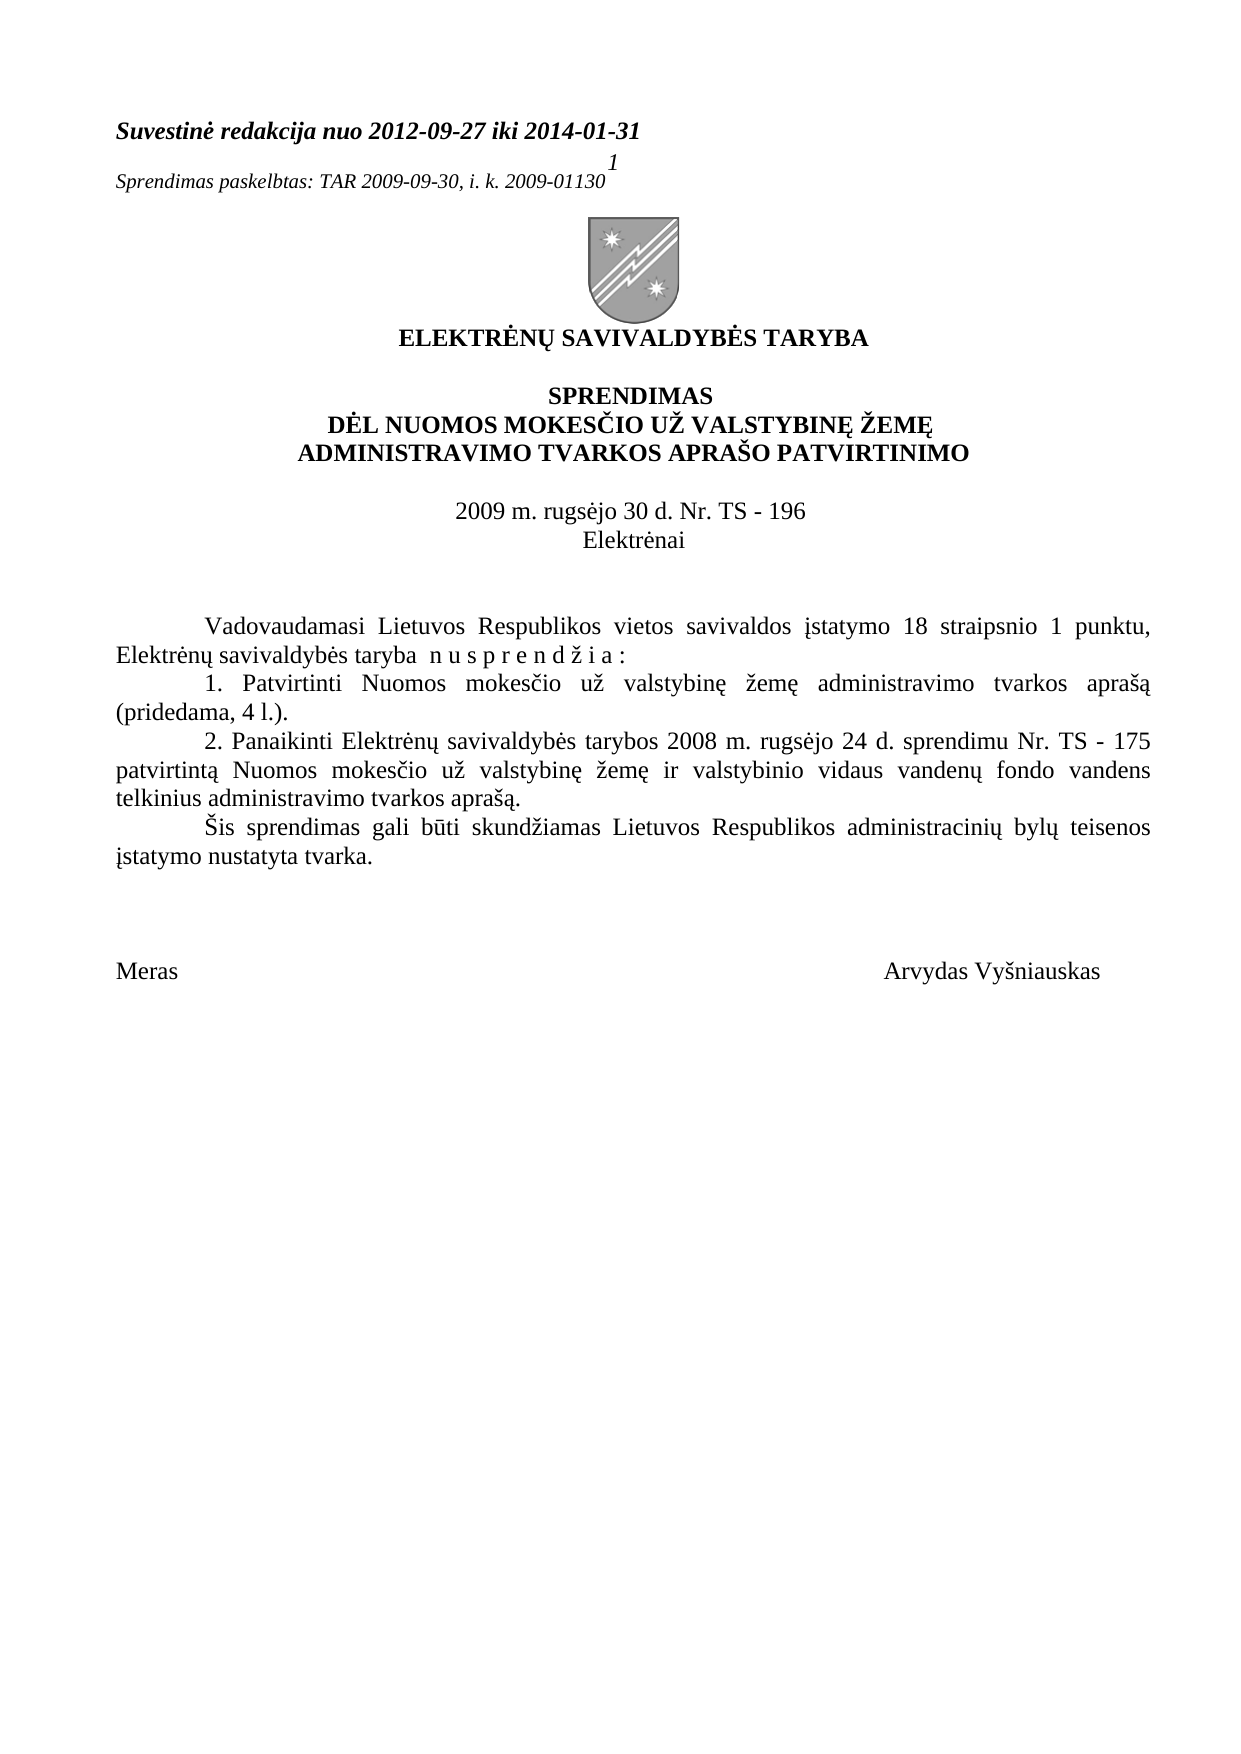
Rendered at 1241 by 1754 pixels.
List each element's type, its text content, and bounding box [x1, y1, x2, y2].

text 2. Panaikinti Elektrėnų savivaldybės tarybos 2008 m. rugsėjo 24 d. sprendimu Nr. TS - 175 patvirtintą Nuomos mokesčio už valstybinę žemę ir valstybinio vidaus vandenų fondo vandens telkinius administravimo tvarkos aprašą. [116, 726, 1152, 812]
text 2009 m. rugsėjo 30 d. Nr. TS - 196 [116, 496, 1152, 525]
text 1. Patvirtinti Nuomos mokesčio už valstybinę žemę administravimo tvarkos aprašą (pridedama, 4 l.). [116, 668, 1152, 726]
text ELEKTRĖNŲ SAVIVALDYBĖS TARYBA [116, 323, 1152, 352]
text ADMINISTRAVIMO TVARKOS APRAŠO PATVIRTINIMO [116, 438, 1152, 467]
text Suvestinė redakcija nuo 2012-09-27 iki 2014-01-31 [116, 116, 1152, 145]
text Meras Arvydas Vyšniauskas [116, 956, 1152, 985]
text Vadovaudamasi Lietuvos Respublikos vietos savivaldos įstatymo 18 straipsnio 1 punktu, Elektrėnų savivaldybės taryba nusprendžia: [116, 611, 1152, 668]
text Sprendimas paskelbtas: TAR 2009-09-30, i. k. 2009-01130 [116, 169, 1152, 193]
text Elektrėnai [116, 525, 1152, 553]
text SPRENDIMAS [116, 381, 1152, 410]
text Šis sprendimas gali būti skundžiamas Lietuvos Respublikos administracinių bylų teisenos įstatymo nustatyta tvarka. [116, 812, 1152, 870]
text DĖL NUOMOS MOKESČIO UŽ VALSTYBINĘ ŽEMĘ [116, 410, 1152, 438]
